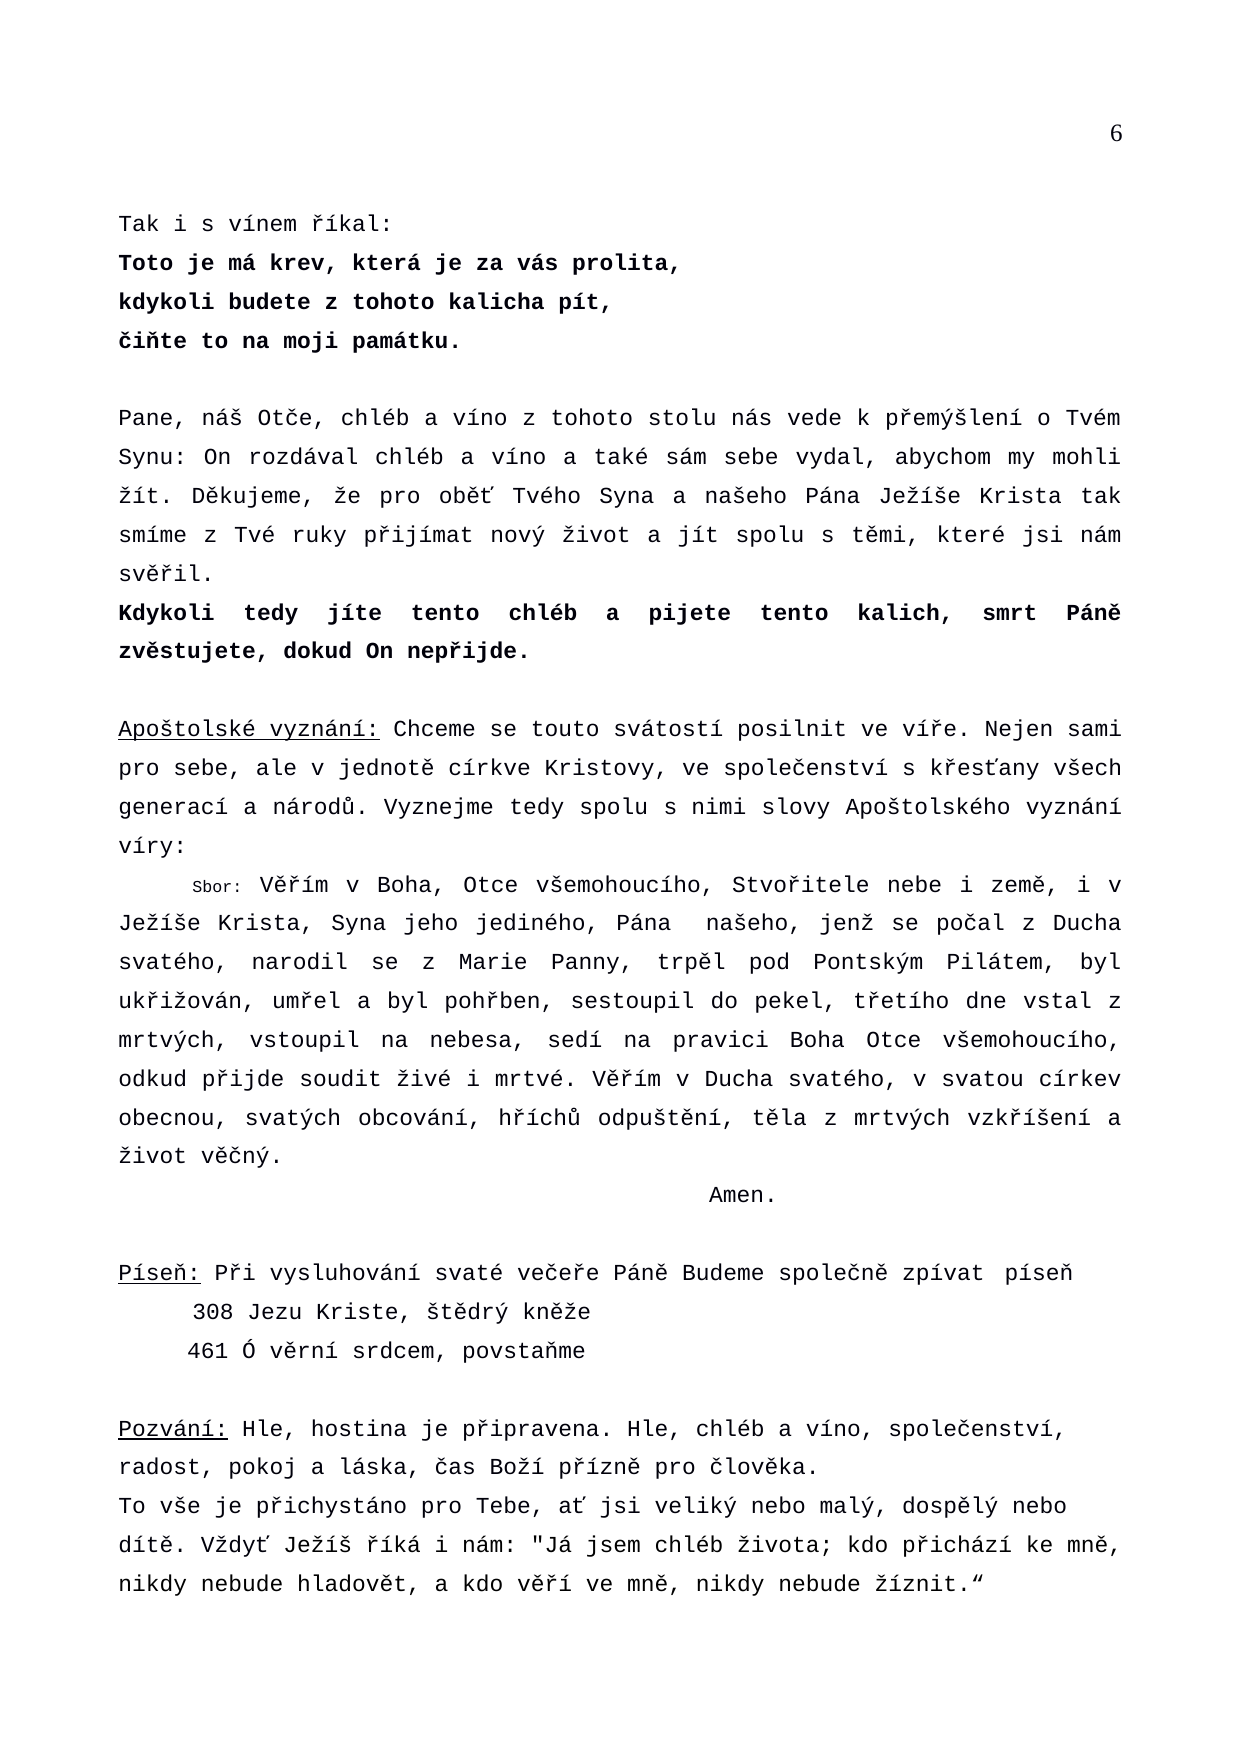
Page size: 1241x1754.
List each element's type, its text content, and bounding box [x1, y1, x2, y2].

text 461 Ó věrní srdcem, povstaňme [118, 1339, 1122, 1365]
text čiňte to na moji památku. [118, 329, 1122, 355]
text kdykoli budete z tohoto kalicha pít, [118, 290, 1122, 316]
text Kdykoli tedy jíte tento chléb a pijete tento kalich, smrt Páně zvěstujete, dokud On nepřijde. [118, 601, 1122, 666]
text Tak i s vínem říkal: [118, 212, 1122, 238]
text Sbor: Věřím v Boha, Otce všemohoucího, Stvořitele nebe i země, i v Ježíše Krista, Syna jeho jediného, Pána našeho, jenž se počal z Ducha svatého, narodil se z Marie Panny, trpěl pod Pontským Pilátem, byl ukřižován, umřel a byl pohřben, sestoupil do pekel, třetího dne vstal z mrtvých, vstoupil na nebesa, sedí na pravici Boha Otce všemohoucího, odkud přijde soudit živé i mrtvé. Věřím v Ducha svatého, v svatou církev obecnou, svatých obcování, hříchů odpuštění, těla z mrtvých vzkříšení a život věčný. [118, 873, 1122, 1171]
text Toto je má krev, která je za vás prolita, [118, 251, 1122, 277]
text Píseň: Při vysluhování svaté večeře Páně Budeme společně zpívat píseň [118, 1261, 1122, 1287]
text Pane, náš Otče, chléb a víno z tohoto stolu nás vede k přemýšlení o Tvém Synu: On rozdával chléb a víno a také sám sebe vydal, abychom my mohli žít. Děkujeme, že pro oběť Tvého Syna a našeho Pána Ježíše Krista tak smíme z Tvé ruky přijímat nový život a jít spolu s těmi, které jsi nám svěřil. [118, 407, 1122, 588]
text To vše je přichystáno pro Tebe, ať jsi veliký nebo malý, dospělý nebo dítě. Vždyť Ježíš říká i nám: "Já jsem chléb života; kdo přichází ke mně, nikdy nebude hladovět, a kdo věří ve mně, nikdy nebude žíznit.“ [118, 1494, 1122, 1598]
text Apoštolské vyznání: Chceme se touto svátostí posilnit ve víře. Nejen sami pro sebe, ale v jednotě církve Kristovy, ve společenství s křesťany všech generací a národů. Vyznejme tedy spolu s nimi slovy Apoštolského vyznání víry: [118, 717, 1122, 860]
text Amen. [118, 1184, 1122, 1210]
text 308 Jezu Kriste, štědrý kněže [118, 1300, 1122, 1326]
text Pozvání: Hle, hostina je připravena. Hle, chléb a víno, společenství, radost, pokoj a láska, čas Boží přízně pro člověka. [118, 1417, 1122, 1482]
